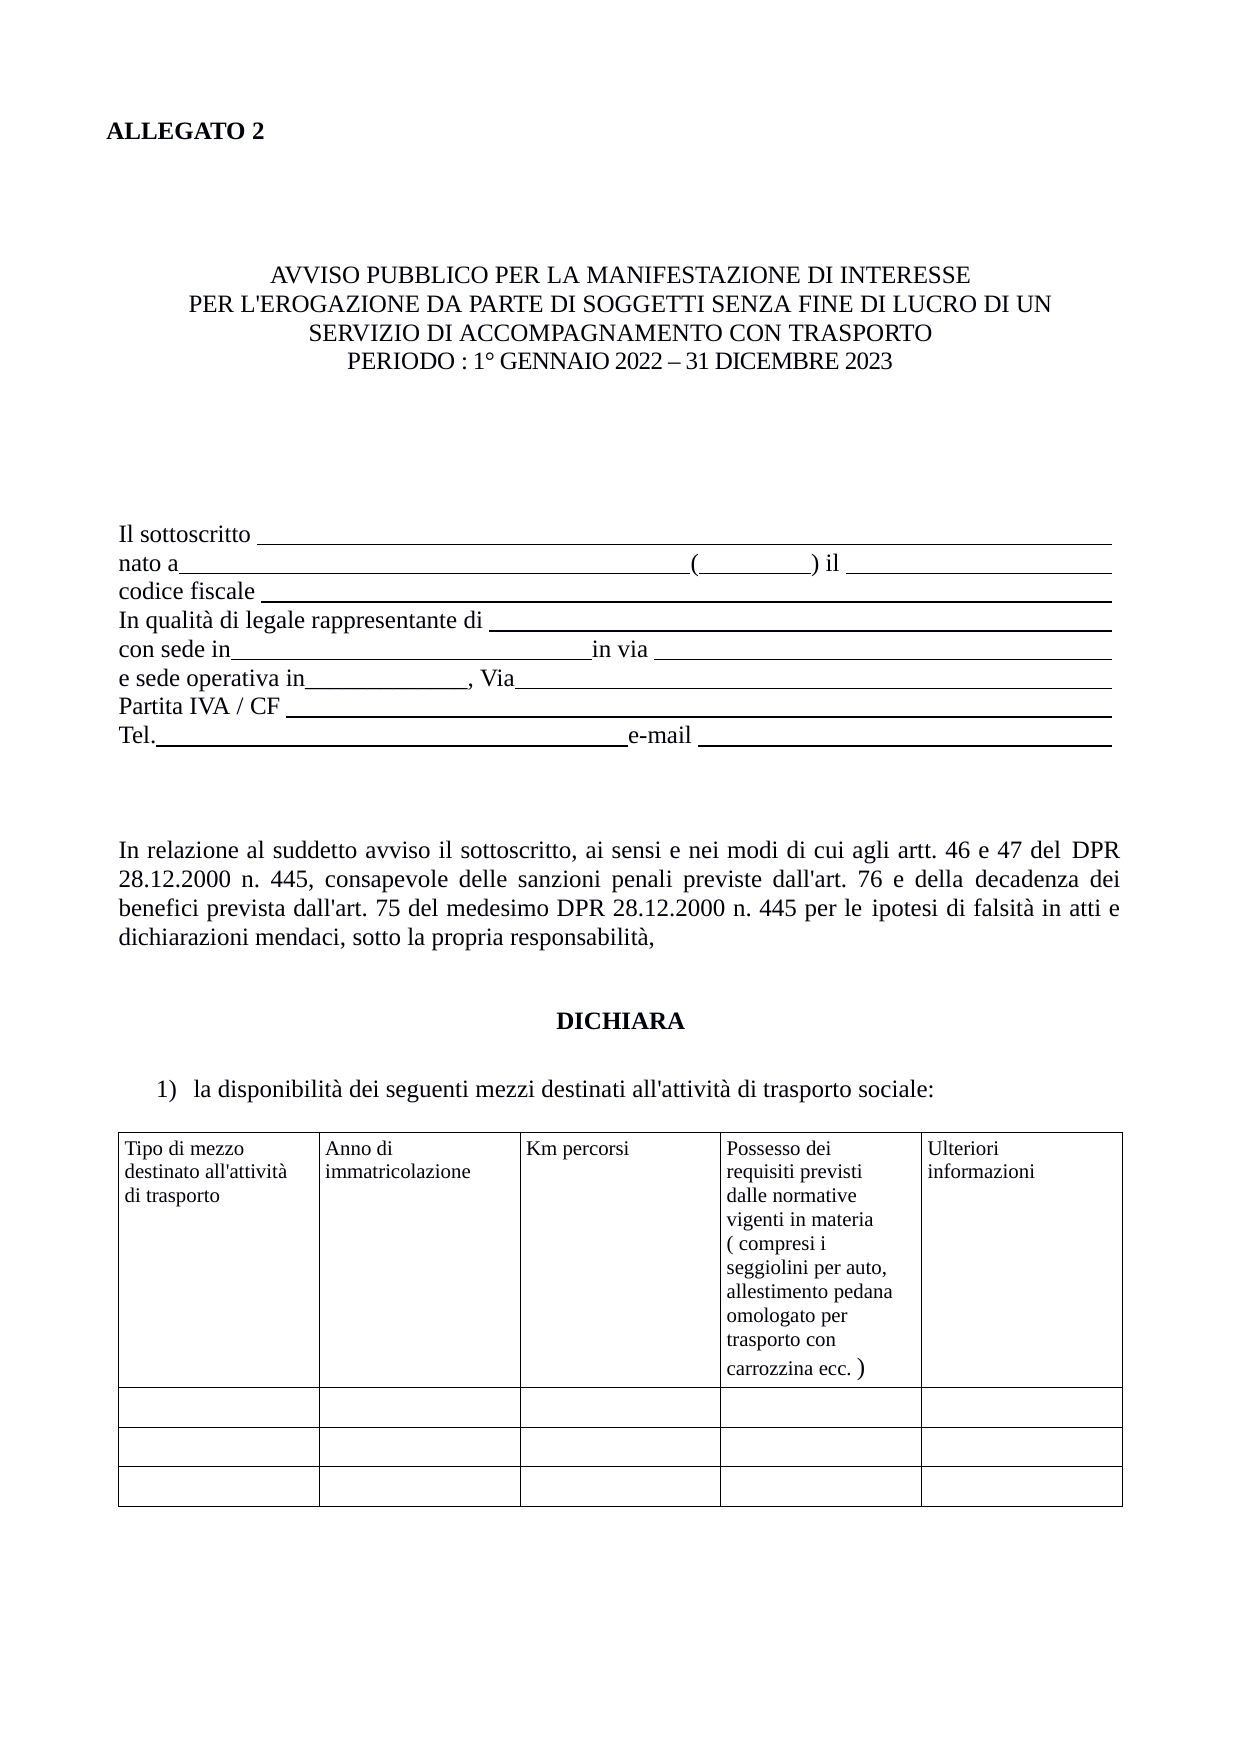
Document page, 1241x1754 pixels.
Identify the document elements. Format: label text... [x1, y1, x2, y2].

text AVVISO PUBBLICO PER LA MANIFESTAZIONE DI INTERESSE [258, 260, 983, 289]
table_cell [320, 1329, 520, 1353]
table_cell [119, 1353, 319, 1387]
table_cell [320, 1388, 520, 1426]
table_cell [320, 1257, 520, 1281]
table_cell [521, 1185, 720, 1209]
table_cell vigenti in materia [721, 1209, 921, 1233]
table_cell [521, 1388, 720, 1426]
table_cell [922, 1467, 1122, 1506]
table_cell [521, 1209, 720, 1233]
table_cell carrozzina ecc. ) [721, 1353, 921, 1387]
table_cell trasporto con [721, 1329, 921, 1353]
table_cell [922, 1388, 1122, 1426]
table_cell [922, 1233, 1122, 1257]
table_cell [119, 1388, 319, 1426]
table_cell immatricolazione [320, 1161, 520, 1185]
table_cell [521, 1329, 720, 1353]
table_cell requisiti previsti [721, 1161, 921, 1185]
table_cell [521, 1305, 720, 1329]
table_header Possesso dei [721, 1133, 921, 1161]
table_cell [320, 1305, 520, 1329]
table_cell [922, 1257, 1122, 1281]
table_cell [320, 1353, 520, 1387]
table_cell informazioni [922, 1161, 1122, 1185]
table_cell [320, 1233, 520, 1257]
table_cell [320, 1428, 520, 1466]
table_header Tipo di mezzo [119, 1133, 319, 1161]
table_header Anno di [320, 1133, 520, 1161]
text In relazione al suddetto avviso il sottoscritto, ai sensi e nei modi di cui agli artt. 46 e 47 del DPR 28.12.2000 n. 445, consapevole delle sanzioni penali previste dall'art. 76 e della decadenza dei benefici prevista dall'art. 75 del medesimo DPR 28.12.2000 n. 445 per le ipotesi di falsità in atti e dichiarazioni mendaci, sotto la propria responsabilità, [118, 835, 1120, 950]
table_cell [521, 1467, 720, 1506]
table_cell [119, 1467, 319, 1506]
title DICHIARA [173, 1006, 1068, 1035]
table_cell [922, 1209, 1122, 1233]
text ALLEGATO 2 [106, 116, 1136, 145]
text PER L'EROGAZIONE DA PARTE DI SOGGETTI SENZA FINE DI LUCRO DI UN SERVIZIO DI ACCOMPAGNAMENTO CON TRASPORTO [173, 289, 1067, 346]
table_cell [119, 1305, 319, 1329]
table_cell destinato all'attività [119, 1161, 319, 1185]
table_cell [119, 1209, 319, 1233]
table_cell [922, 1428, 1122, 1466]
table_cell [922, 1353, 1122, 1387]
table_cell [119, 1257, 319, 1281]
table_cell seggiolini per auto, [721, 1257, 921, 1281]
text PERIODO : 1° GENNAIO 2022 – 31 DICEMBRE 2023 [173, 346, 1067, 375]
table_cell [119, 1428, 319, 1466]
table_cell [922, 1329, 1122, 1353]
table_cell [521, 1281, 720, 1305]
text Il sottoscritto nato a ( ) il codice fiscale In qualità di legale rappresentante di con sede in in via e sede operativa in_____________, Via Partita IVA / CF Tel. e-mail [118, 519, 1126, 749]
table_cell ( compresi i [721, 1233, 921, 1257]
table_cell [521, 1353, 720, 1387]
table_cell allestimento pedana [721, 1281, 921, 1305]
table_cell [521, 1233, 720, 1257]
table_cell [320, 1467, 520, 1506]
table_cell [320, 1209, 520, 1233]
table_cell [320, 1281, 520, 1305]
table_cell [521, 1428, 720, 1466]
table_cell [721, 1467, 921, 1506]
table_cell [521, 1257, 720, 1281]
table_cell [922, 1281, 1122, 1305]
table_cell di trasporto [119, 1185, 319, 1209]
table_cell [119, 1329, 319, 1353]
table_cell [119, 1233, 319, 1257]
table_cell [922, 1185, 1122, 1209]
table_cell dalle normative [721, 1185, 921, 1209]
table_cell [119, 1281, 319, 1305]
table_cell [521, 1161, 720, 1185]
table_cell [320, 1185, 520, 1209]
table_cell [922, 1305, 1122, 1329]
table_cell [721, 1428, 921, 1466]
table_header Km percorsi [521, 1133, 720, 1161]
list la disponibilità dei seguenti mezzi destinati all'attività di trasporto sociale: [156, 1074, 1136, 1103]
table_header Ulteriori [922, 1133, 1122, 1161]
table_cell omologato per [721, 1305, 921, 1329]
table_cell [721, 1388, 921, 1426]
